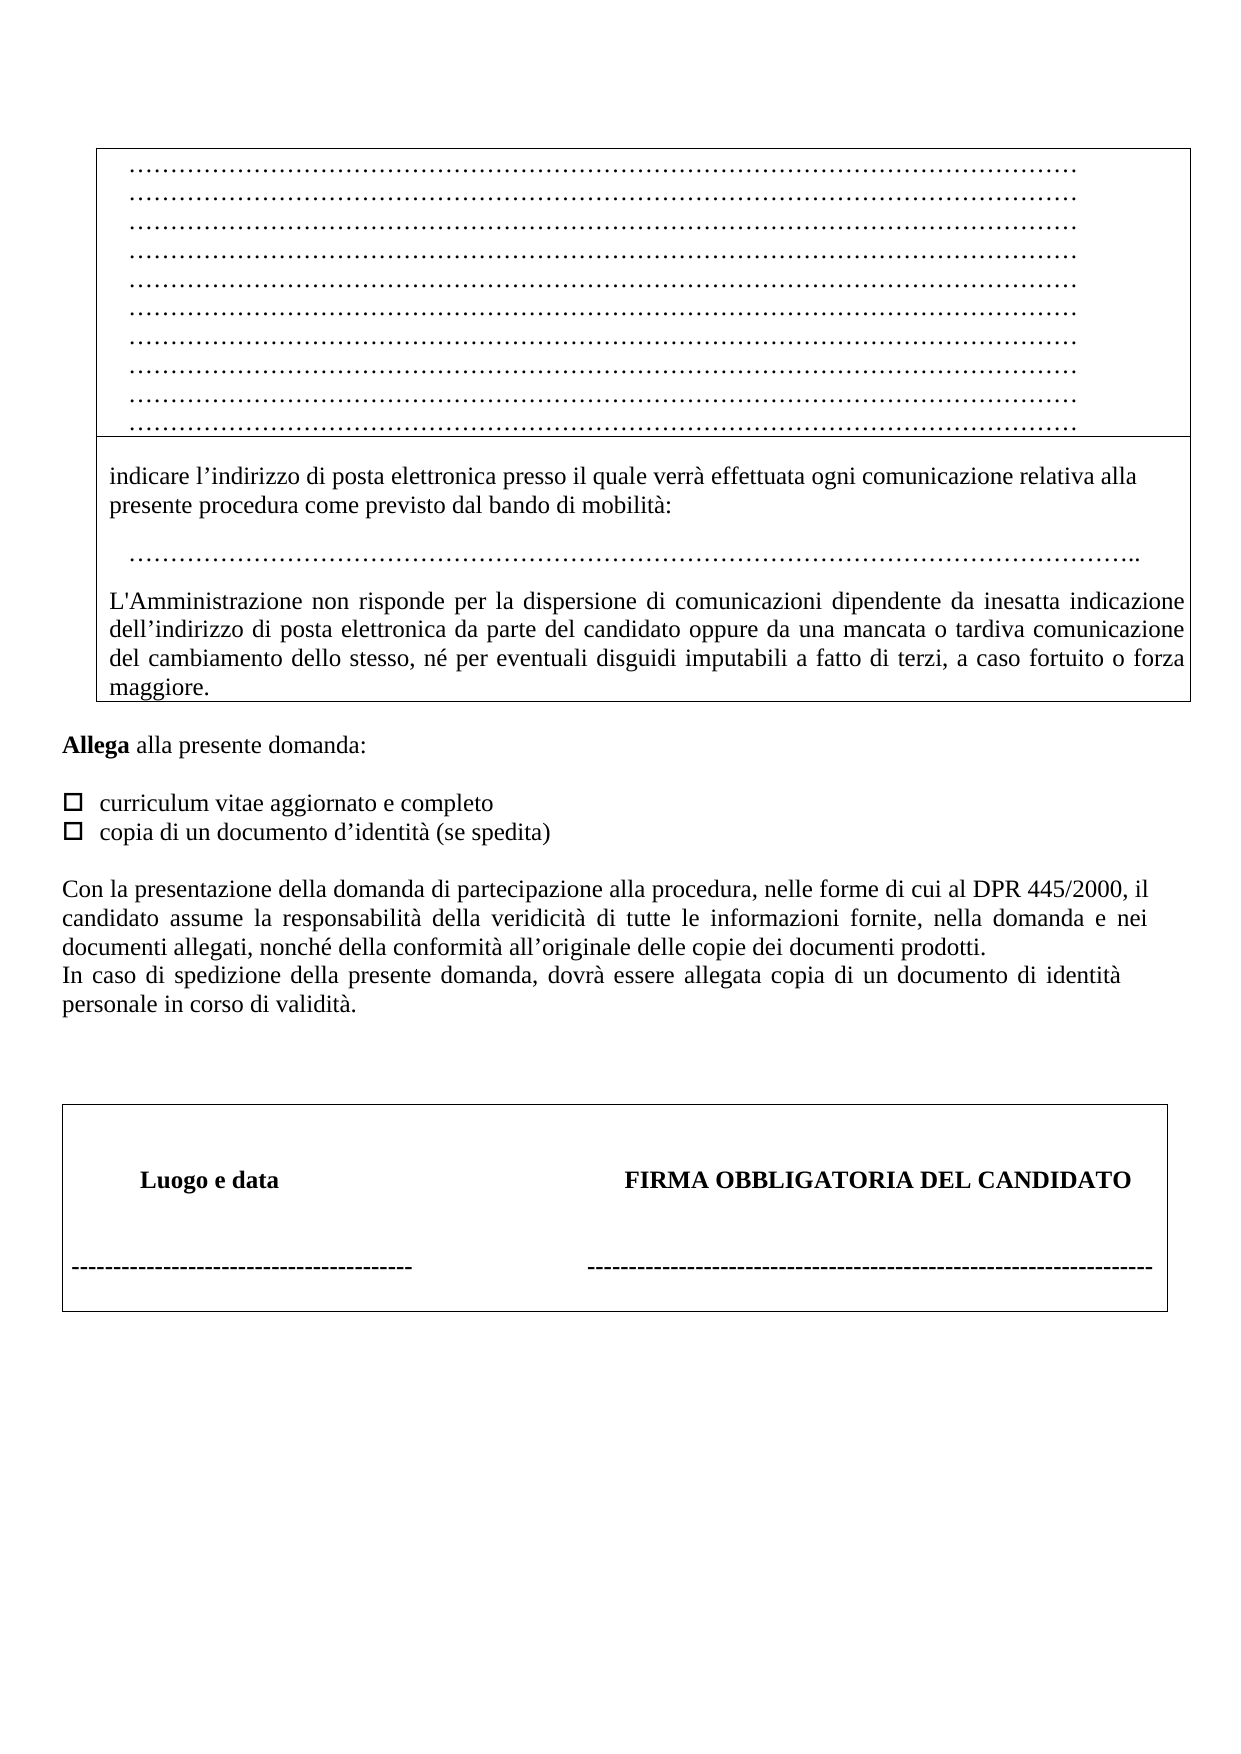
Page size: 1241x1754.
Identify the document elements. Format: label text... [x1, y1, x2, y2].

text In caso di spedizione della presente domanda, dovrà essere allegata copia di un documento di identità personale in corso di validità. [62, 961, 1122, 1018]
table_cell [73, 436, 96, 701]
table_cell [73, 148, 96, 436]
list curriculum vitae aggiornato e completo [118, 788, 1149, 817]
list copia di un documento d’identità (se spedita) [118, 817, 1149, 846]
text Con la presentazione della domanda di partecipazione alla procedura, nelle forme di cui al DPR 445/2000, il candidato assume la responsabilità della veridicità di tutte le informazioni fornite, nella domanda e nei documenti allegati, nonché della conformità all’originale delle copie dei documenti prodotti. [62, 874, 1149, 961]
text Luogo e data FIRMA OBBLIGATORIA DEL CANDIDATO [63, 1162, 1167, 1194]
text ----------------------------------------- -------------------------------------------------------------------- [63, 1248, 1167, 1280]
table_cell …………………………………………………………………………………………………… …………………………………………………………………………………………………… …………………………………………………………………………………………………… …………………………………………………………………………………………………… …………………………………………………………………………………………………… …………………………………………………………………………………………………… …………………………………………………………………………………………………… …………………………………………………………………………………………………… …………………………………………………………………………………………………… …………………………………………………………………………………………………… [97, 149, 1190, 436]
text Allega alla presente domanda: [62, 731, 1149, 759]
table_cell indicare l’indirizzo di posta elettronica presso il quale verrà effettuata ogni comunicazione relativa alla presente procedura come previsto dal bando di mobilità: ………………………………………………………………………………………………………….. L'Amministrazione non risponde per la dispersione di comunicazioni dipendente da inesatta indicazione dell’indirizzo di posta elettronica da parte del candidato oppure da una mancata o tardiva comunicazione del cambiamento dello stesso, né per eventuali disguidi imputabili a fatto di terzi, a caso fortuito o forza maggiore. [97, 437, 1190, 701]
